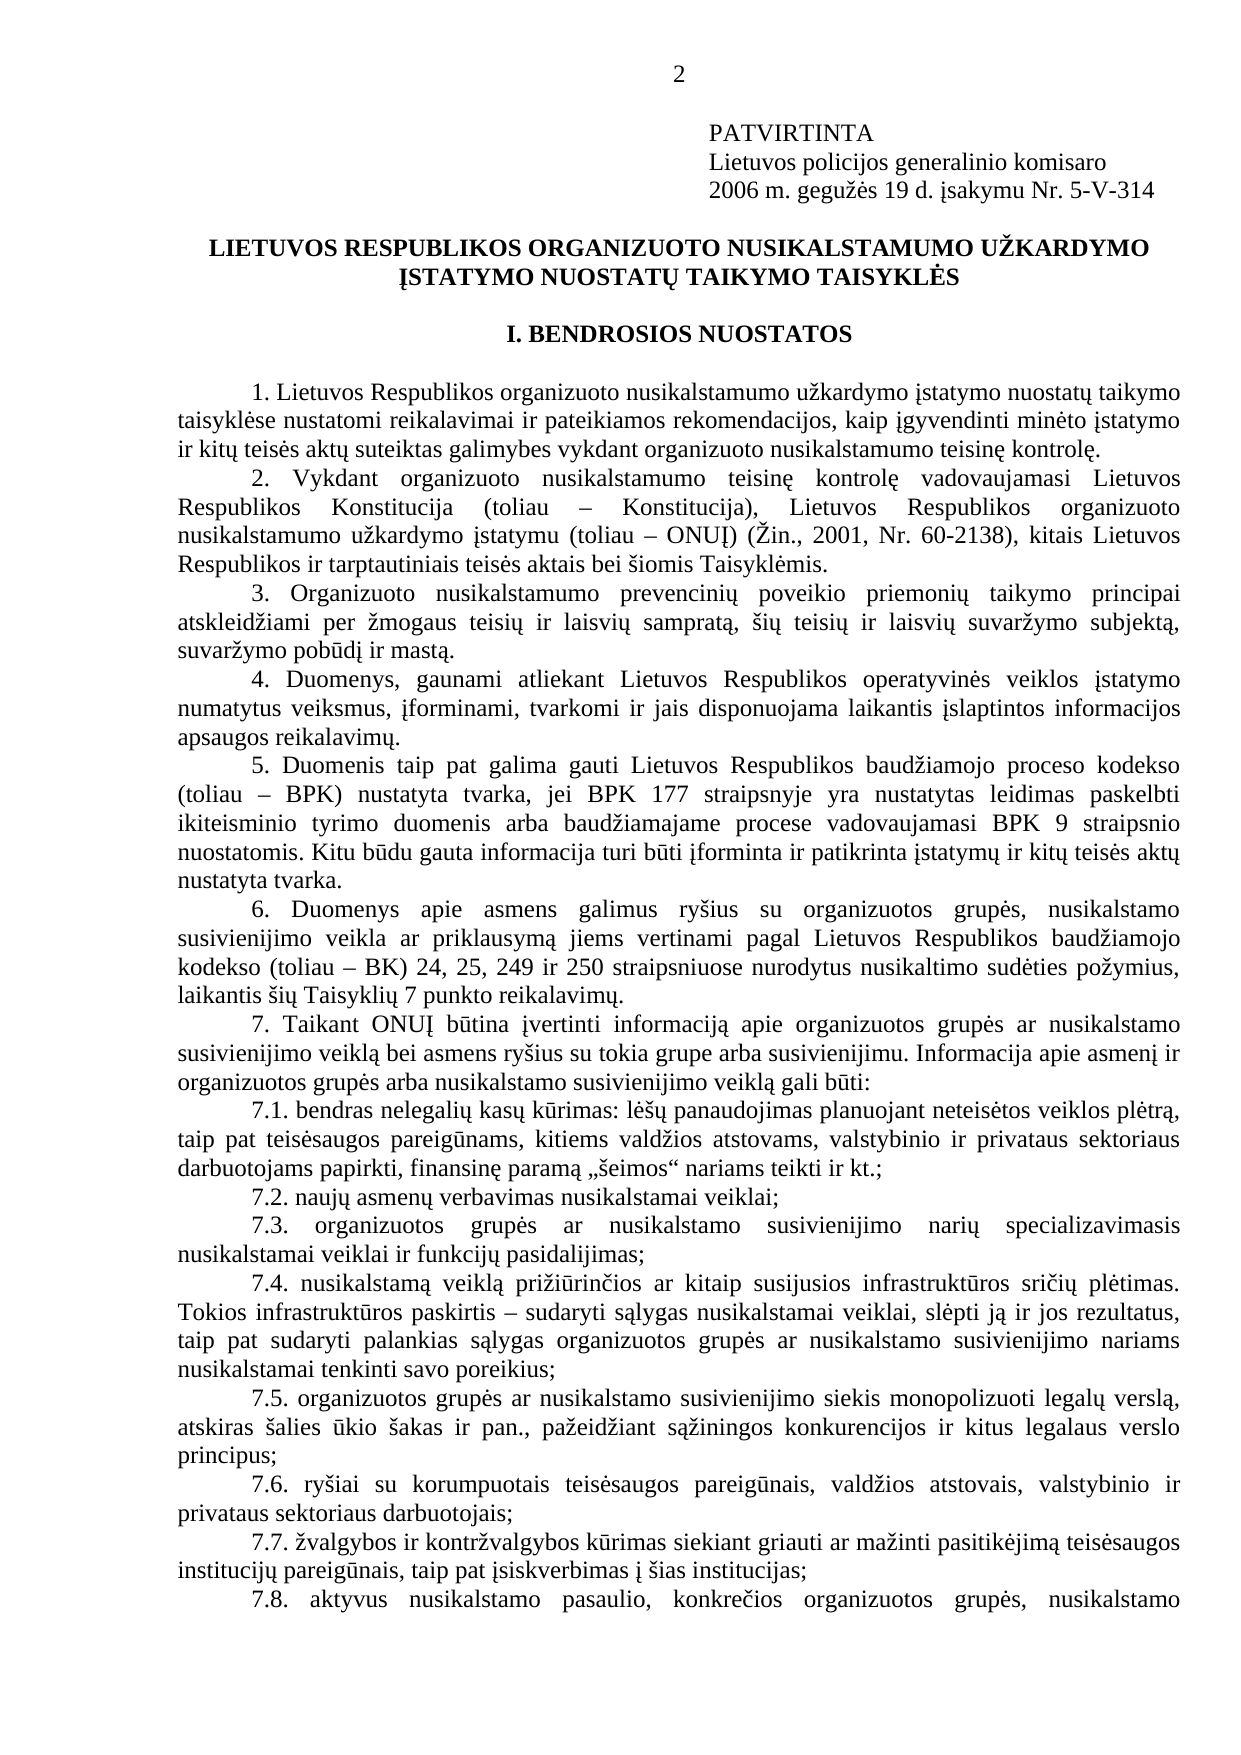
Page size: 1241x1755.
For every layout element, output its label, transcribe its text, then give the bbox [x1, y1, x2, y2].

text 5. Duomenis taip pat galima gauti Lietuvos Respublikos baudžiamojo proceso kodekso (toliau – BPK) nustatyta tvarka, jei BPK 177 straipsnyje yra nustatytas leidimas paskelbti ikiteisminio tyrimo duomenis arba baudžiamajame procese vadovaujamasi BPK 9 straipsnio nuostatomis. Kitu būdu gauta informacija turi būti įforminta ir patikrinta įstatymų ir kitų teisės aktų nustatyta tvarka. [177, 751, 1181, 894]
text 2. Vykdant organizuoto nusikalstamumo teisinę kontrolę vadovaujamasi Lietuvos Respublikos Konstitucija (toliau – Konstitucija), Lietuvos Respublikos organizuoto nusikalstamumo užkardymo įstatymu (toliau – ONUĮ) (Žin., 2001, Nr. 60-2138), kitais Lietuvos Respublikos ir tarptautiniais teisės aktais bei šiomis Taisyklėmis. [177, 463, 1181, 578]
text Lietuvos policijos generalinio komisaro [709, 147, 1181, 176]
text I. BENDROSIOS NUOSTATOS [177, 319, 1181, 348]
text PATVIRTINTA [709, 118, 1181, 147]
text 2006 m. gegužės 19 d. įsakymu Nr. 5-V-314 [709, 176, 1181, 204]
text 1. Lietuvos Respublikos organizuoto nusikalstamumo užkardymo įstatymo nuostatų taikymo taisyklėse nustatomi reikalavimai ir pateikiamos rekomendacijos, kaip įgyvendinti minėto įstatymo ir kitų teisės aktų suteiktas galimybes vykdant organizuoto nusikalstamumo teisinę kontrolę. [177, 377, 1181, 463]
text 7.2. naujų asmenų verbavimas nusikalstamai veiklai; [177, 1182, 1181, 1211]
text 6. Duomenys apie asmens galimus ryšius su organizuotos grupės, nusikalstamo susivienijimo veikla ar priklausymą jiems vertinami pagal Lietuvos Respublikos baudžiamojo kodekso (toliau – BK) 24, 25, 249 ir 250 straipsniuose nurodytus nusikaltimo sudėties požymius, laikantis šių Taisyklių 7 punkto reikalavimų. [177, 894, 1181, 1009]
text 7.7. žvalgybos ir kontržvalgybos kūrimas siekiant griauti ar mažinti pasitikėjimą teisėsaugos institucijų pareigūnais, taip pat įsiskverbimas į šias institucijas; [177, 1527, 1181, 1584]
text 3. Organizuoto nusikalstamumo prevencinių poveikio priemonių taikymo principai atskleidžiami per žmogaus teisių ir laisvių sampratą, šių teisių ir laisvių suvaržymo subjektą, suvaržymo pobūdį ir mastą. [177, 578, 1181, 664]
text 7.4. nusikalstamą veiklą prižiūrinčios ar kitaip susijusios infrastruktūros sričių plėtimas. Tokios infrastruktūros paskirtis – sudaryti sąlygas nusikalstamai veiklai, slėpti ją ir jos rezultatus, taip pat sudaryti palankias sąlygas organizuotos grupės ar nusikalstamo susivienijimo nariams nusikalstamai tenkinti savo poreikius; [177, 1268, 1181, 1383]
text 7.5. organizuotos grupės ar nusikalstamo susivienijimo siekis monopolizuoti legalų verslą, atskiras šalies ūkio šakas ir pan., pažeidžiant sąžiningos konkurencijos ir kitus legalaus verslo principus; [177, 1383, 1181, 1469]
text 7.6. ryšiai su korumpuotais teisėsaugos pareigūnais, valdžios atstovais, valstybinio ir privataus sektoriaus darbuotojais; [177, 1469, 1181, 1527]
text 7.3. organizuotos grupės ar nusikalstamo susivienijimo narių specializavimasis nusikalstamai veiklai ir funkcijų pasidalijimas; [177, 1211, 1181, 1268]
text LIETUVOS RESPUBLIKOS ORGANIZUOTO NUSIKALSTAMUMO UŽKARDYMO ĮSTATYMO NUOSTATŲ TAIKYMO TAISYKLĖS [177, 233, 1181, 291]
text 7. Taikant ONUĮ būtina įvertinti informaciją apie organizuotos grupės ar nusikalstamo susivienijimo veiklą bei asmens ryšius su tokia grupe arba susivienijimu. Informacija apie asmenį ir organizuotos grupės arba nusikalstamo susivienijimo veiklą gali būti: [177, 1009, 1181, 1096]
text 4. Duomenys, gaunami atliekant Lietuvos Respublikos operatyvinės veiklos įstatymo numatytus veiksmus, įforminami, tvarkomi ir jais disponuojama laikantis įslaptintos informacijos apsaugos reikalavimų. [177, 664, 1181, 751]
text 7.1. bendras nelegalių kasų kūrimas: lėšų panaudojimas planuojant neteisėtos veiklos plėtrą, taip pat teisėsaugos pareigūnams, kitiems valdžios atstovams, valstybinio ir privataus sektoriaus darbuotojams papirkti, finansinę paramą „šeimos“ nariams teikti ir kt.; [177, 1096, 1181, 1182]
text 7.8. aktyvus nusikalstamo pasaulio, konkrečios organizuotos grupės, nusikalstamo [177, 1584, 1181, 1613]
